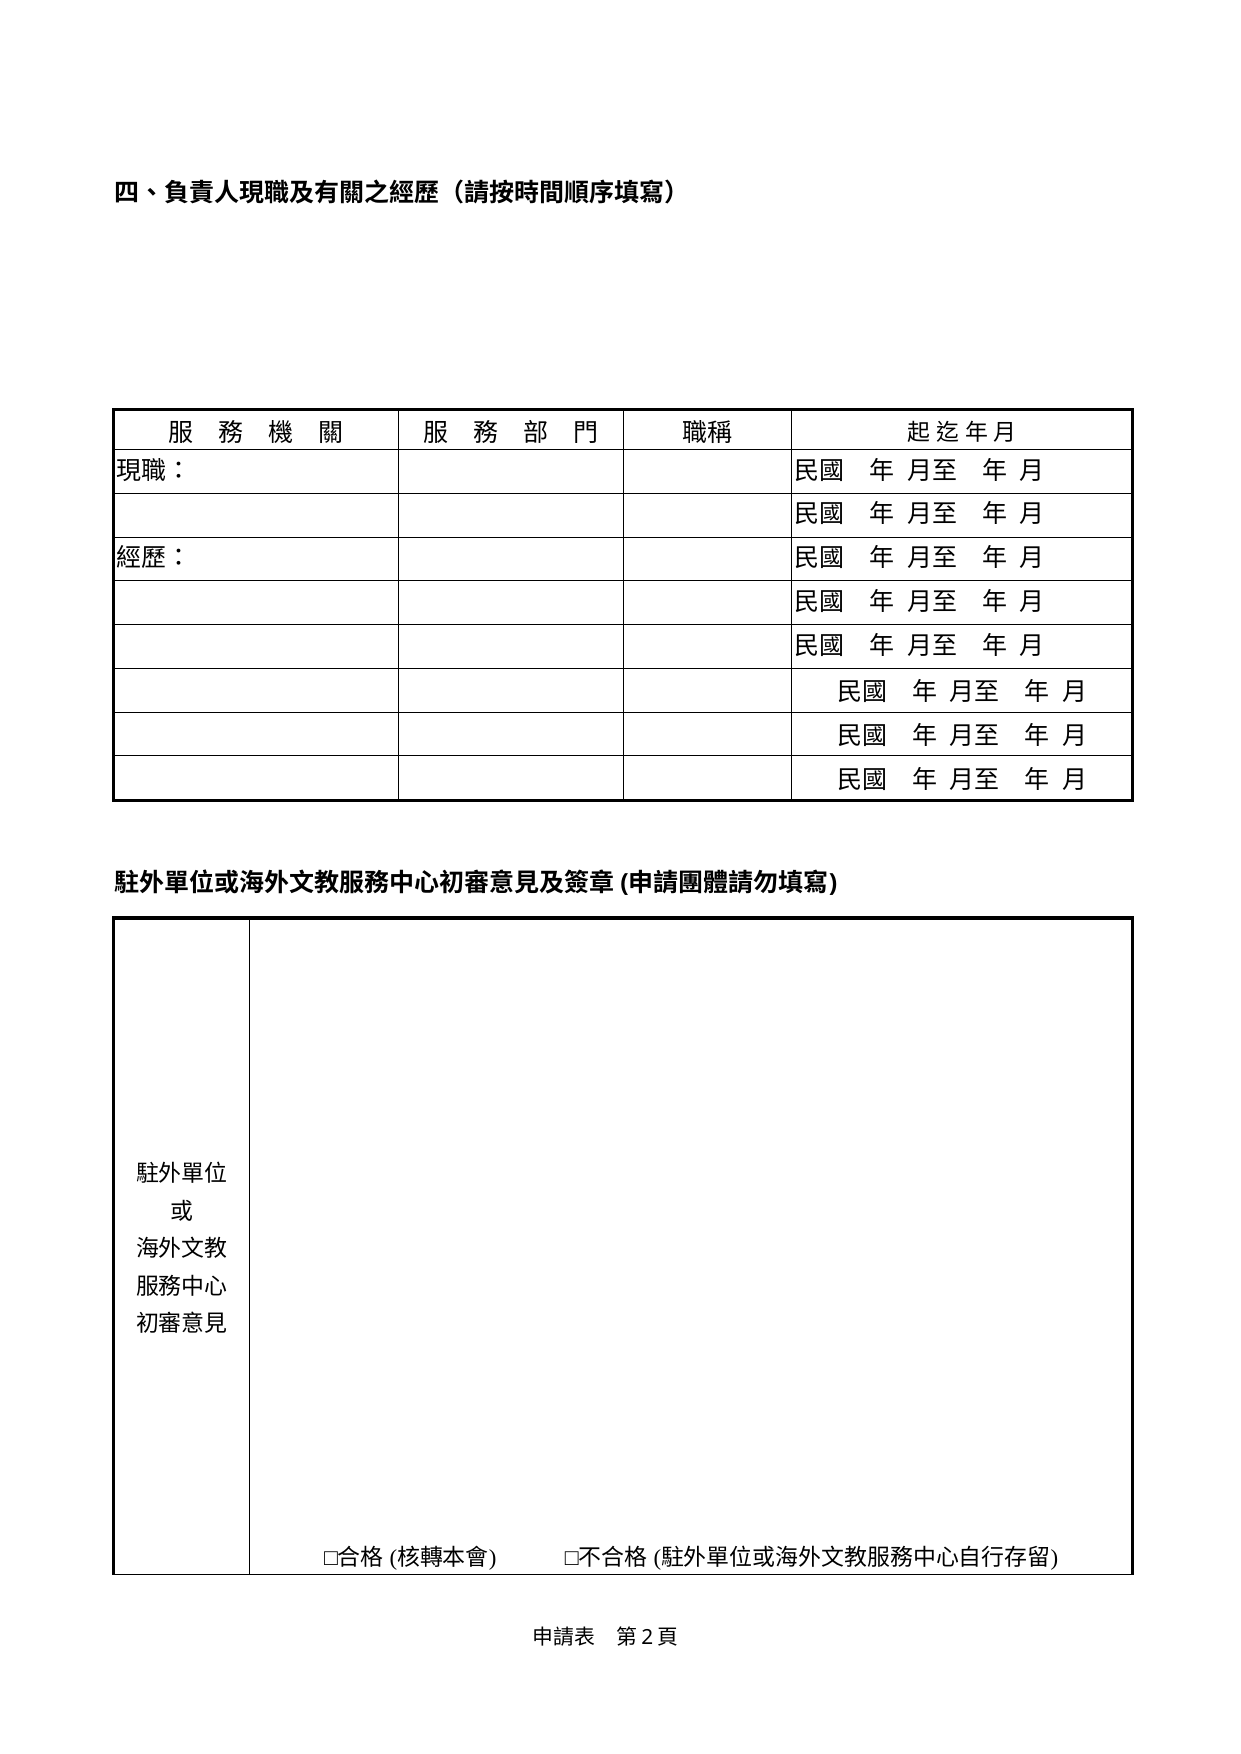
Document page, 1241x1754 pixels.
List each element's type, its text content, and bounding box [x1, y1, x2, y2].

table_cell [399, 669, 623, 711]
text 四、負責人現職及有關之經歷（請按時間順序填寫） [114, 172, 722, 208]
text –––––––––––––––––––––––––––––––––––––– [99, 839, 1092, 911]
table_cell 民國 年 月至 年 月 [792, 713, 1131, 755]
table_cell [399, 581, 623, 624]
table_header 服 務 機 關 [115, 411, 398, 449]
table_cell 民國 年 月至 年 月 [792, 756, 1131, 799]
table_cell 現職： [115, 450, 398, 493]
table_cell 民國 年 月至 年 月 [792, 669, 1131, 711]
table_cell [624, 538, 791, 580]
table_cell [115, 713, 398, 755]
table_cell [624, 581, 791, 624]
text 駐外單位或海外文教服務中心初審意見及簽章 (申請團體請勿填寫) [114, 862, 966, 899]
table_cell 民國 年 月至 年 月 [792, 494, 1131, 536]
table_cell [115, 581, 398, 624]
table_cell [399, 450, 623, 493]
table_header 服 務 部 門 [399, 411, 623, 449]
table_cell [624, 494, 791, 536]
table_header □合格 (核轉本會) □不合格 (駐外單位或海外文教服務中心自行存留) [250, 920, 1131, 1574]
table_header 駐外單位 或 海外文教 服務中心 初審意見 [115, 920, 249, 1574]
table_cell [399, 625, 623, 668]
table_cell 民國 年 月至 年 月 [792, 625, 1131, 668]
table_cell [399, 538, 623, 580]
table_cell [399, 494, 623, 536]
table_cell [115, 625, 398, 668]
table_cell 經歷： [115, 538, 398, 580]
table_cell [399, 756, 623, 799]
table_cell 民國 年 月至 年 月 [792, 538, 1131, 580]
table_cell 民國 年 月至 年 月 [792, 450, 1131, 493]
table_cell [115, 756, 398, 799]
table_cell [624, 450, 791, 493]
table_header 職稱 [624, 411, 791, 449]
table_cell [624, 669, 791, 711]
table_cell [624, 756, 791, 799]
table_cell 民國 年 月至 年 月 [792, 581, 1131, 624]
table_cell [399, 713, 623, 755]
table_header 起 迄 年 月 [792, 411, 1131, 449]
table_cell [115, 494, 398, 536]
table_cell [624, 713, 791, 755]
table_cell [115, 669, 398, 711]
table_cell [624, 625, 791, 668]
